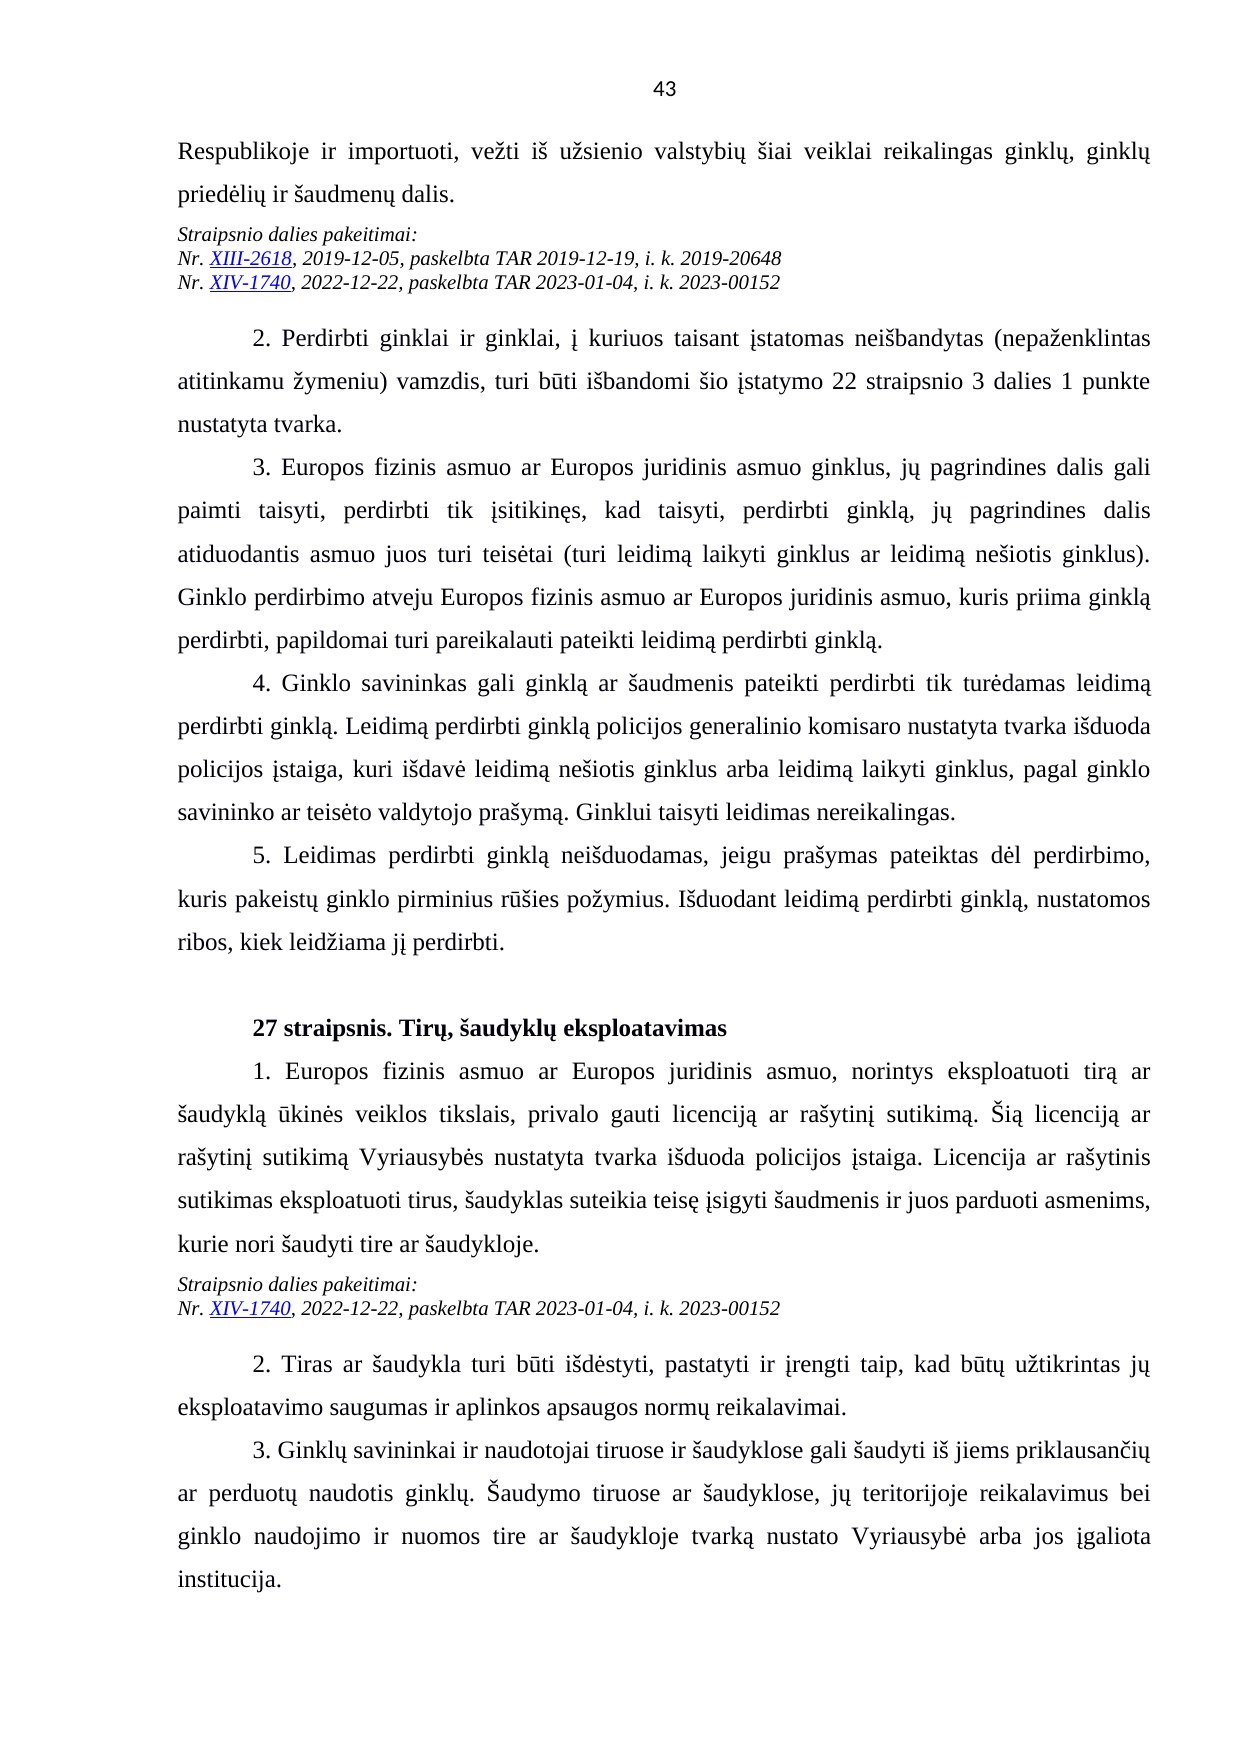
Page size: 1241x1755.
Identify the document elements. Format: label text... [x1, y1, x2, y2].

text Nr. XIV-1740, 2022-12-22, paskelbta TAR 2023-01-04, i. k. 2023-00152 [177, 1296, 1152, 1320]
text 27 straipsnis. Tirų, šaudyklų eksploatavimas [177, 1013, 1152, 1042]
text Straipsnio dalies pakeitimai: [177, 222, 1152, 246]
text 4. Ginklo savininkas gali ginklą ar šaudmenis pateikti perdirbti tik turėdamas leidimą perdirbti ginklą. Leidimą perdirbti ginklą policijos generalinio komisaro nustatyta tvarka išduoda policijos įstaiga, kuri išdavė leidimą nešiotis ginklus arba leidimą laikyti ginklus, pagal ginklo savininko ar teisėto valdytojo prašymą. Ginklui taisyti leidimas nereikalingas. [177, 668, 1152, 826]
text Nr. XIV-1740, 2022-12-22, paskelbta TAR 2023-01-04, i. k. 2023-00152 [177, 270, 1152, 294]
text Nr. XIII-2618, 2019-12-05, paskelbta TAR 2019-12-19, i. k. 2019-20648 [177, 246, 1152, 270]
text 3. Europos fizinis asmuo ar Europos juridinis asmuo ginklus, jų pagrindines dalis gali paimti taisyti, perdirbti tik įsitikinęs, kad taisyti, perdirbti ginklą, jų pagrindines dalis atiduodantis asmuo juos turi teisėtai (turi leidimą laikyti ginklus ar leidimą nešiotis ginklus). Ginklo perdirbimo atveju Europos fizinis asmuo ar Europos juridinis asmuo, kuris priima ginklą perdirbti, papildomai turi pareikalauti pateikti leidimą perdirbti ginklą. [177, 452, 1152, 654]
text Respublikoje ir importuoti, vežti iš užsienio valstybių šiai veiklai reikalingas ginklų, ginklų priedėlių ir šaudmenų dalis. [177, 136, 1152, 208]
text 3. Ginklų savininkai ir naudotojai tiruose ir šaudyklose gali šaudyti iš jiems priklausančių ar perduotų naudotis ginklų. Šaudymo tiruose ar šaudyklose, jų teritorijoje reikalavimus bei ginklo naudojimo ir nuomos tire ar šaudykloje tvarką nustato Vyriausybė arba jos įgaliota institucija. [177, 1435, 1152, 1593]
text 5. Leidimas perdirbti ginklą neišduodamas, jeigu prašymas pateiktas dėl perdirbimo, kuris pakeistų ginklo pirminius rūšies požymius. Išduodant leidimą perdirbti ginklą, nustatomos ribos, kiek leidžiama jį perdirbti. [177, 841, 1152, 956]
text 2. Perdirbti ginklai ir ginklai, į kuriuos taisant įstatomas neišbandytas (nepaženklintas atitinkamu žymeniu) vamzdis, turi būti išbandomi šio įstatymo 22 straipsnio 3 dalies 1 punkte nustatyta tvarka. [177, 323, 1152, 438]
text 2. Tiras ar šaudykla turi būti išdėstyti, pastatyti ir įrengti taip, kad būtų užtikrintas jų eksploatavimo saugumas ir aplinkos apsaugos normų reikalavimai. [177, 1349, 1152, 1421]
text 1. Europos fizinis asmuo ar Europos juridinis asmuo, norintys eksploatuoti tirą ar šaudyklą ūkinės veiklos tikslais, privalo gauti licenciją ar rašytinį sutikimą. Šią licenciją ar rašytinį sutikimą Vyriausybės nustatyta tvarka išduoda policijos įstaiga. Licencija ar rašytinis sutikimas eksploatuoti tirus, šaudyklas suteikia teisę įsigyti šaudmenis ir juos parduoti asmenims, kurie nori šaudyti tire ar šaudykloje. [177, 1056, 1152, 1257]
text Straipsnio dalies pakeitimai: [177, 1272, 1152, 1296]
